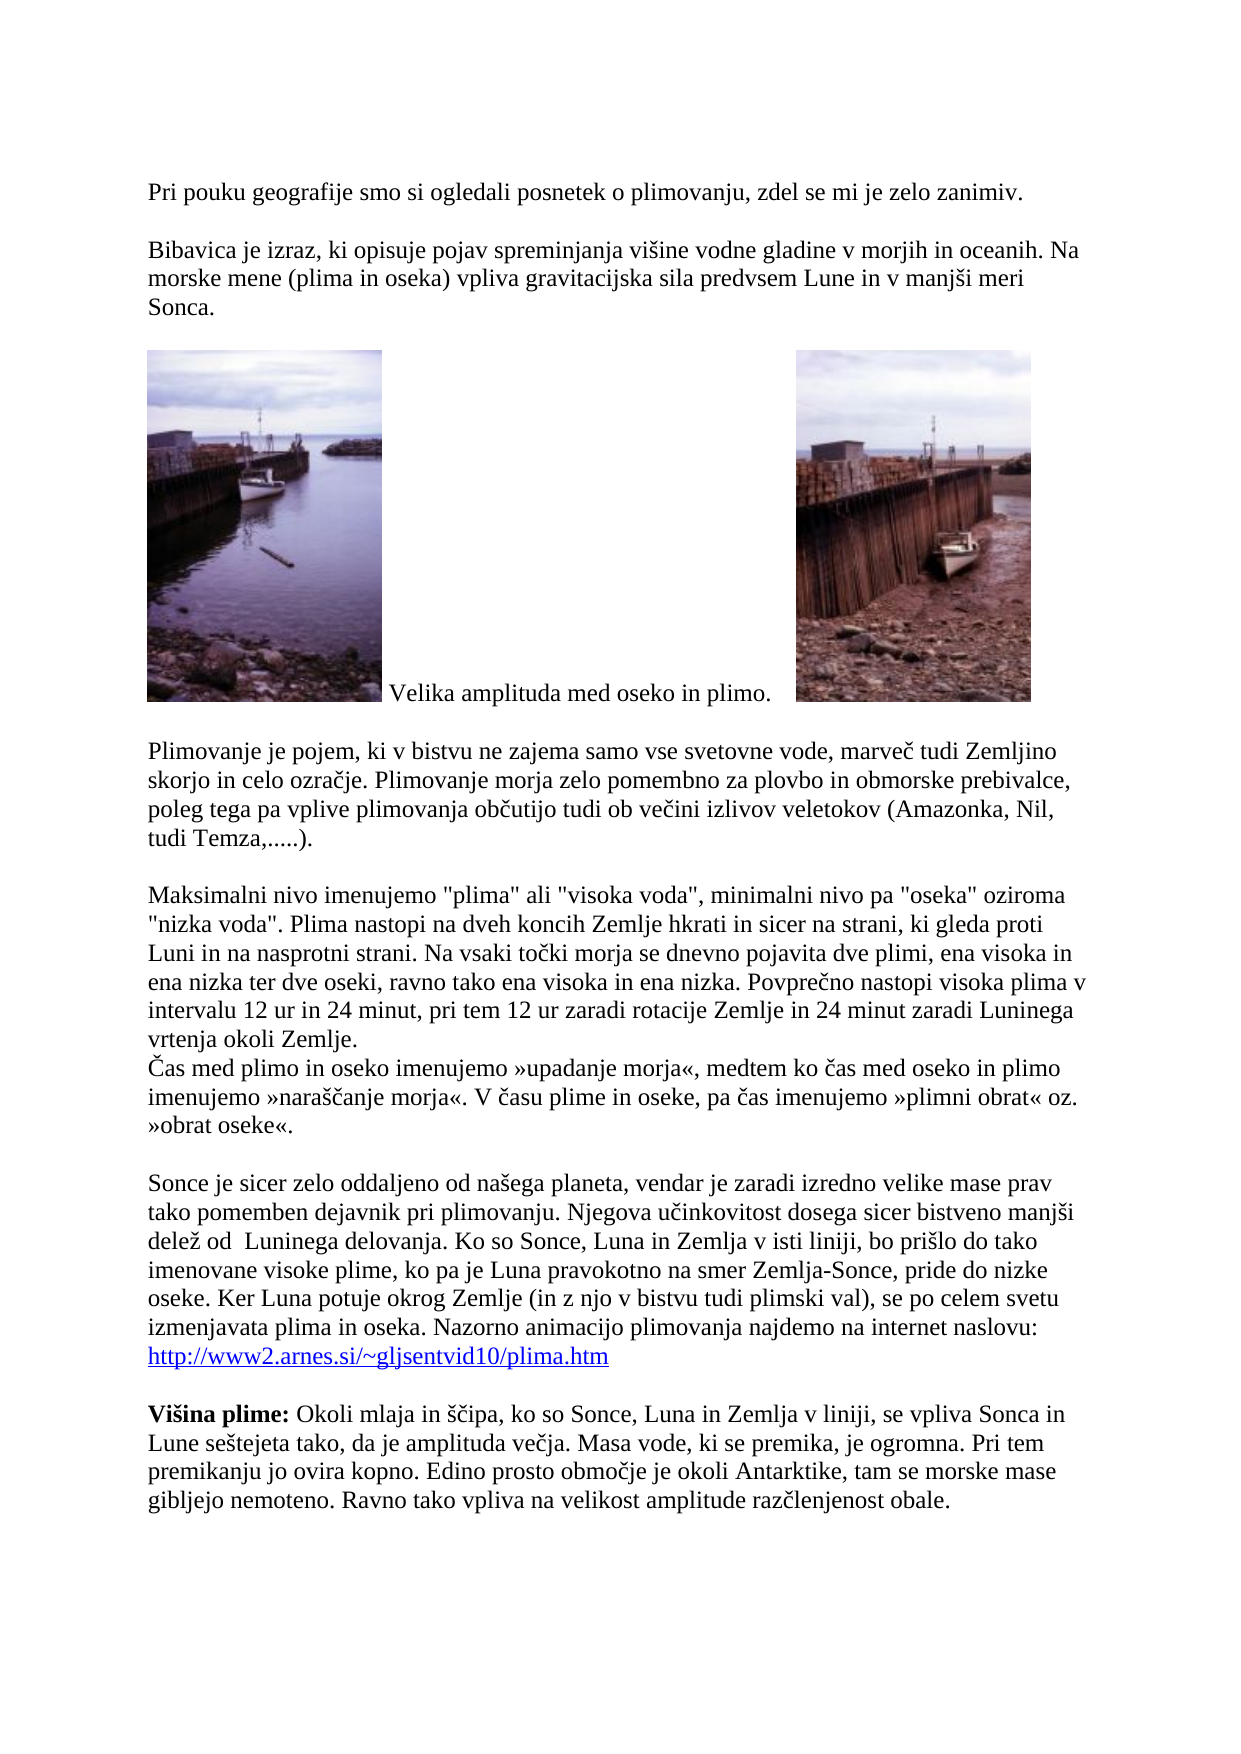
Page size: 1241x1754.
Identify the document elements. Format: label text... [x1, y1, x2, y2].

text Bibavica je izraz, ki opisuje pojav spreminjanja višine vodne gladine v morjih in oceanih. Na morske mene (plima in oseka) vpliva gravitacijska sila predvsem Lune in v manjši meri Sonca. [148, 235, 1093, 321]
text Višina plime: Okoli mlaja in ščipa, ko so Sonce, Luna in Zemlja v liniji, se vpliva Sonca in Lune seštejeta tako, da je amplituda večja. Masa vode, ki se premika, je ogromna. Pri tem premikanju jo ovira kopno. Edino prosto območje je okoli Antarktike, tam se morske mase gibljejo nemoteno. Ravno tako vpliva na velikost amplitude razčlenjenost obale. [148, 1399, 1093, 1514]
text Sonce je sicer zelo oddaljeno od našega planeta, vendar je zaradi izredno velike mase prav tako pomemben dejavnik pri plimovanju. Njegova učinkovitost dosega sicer bistveno manjši delež od Luninega delovanja. Ko so Sonce, Luna in Zemlja v isti liniji, bo prišlo do tako imenovane visoke plime, ko pa je Luna pravokotno na smer Zemlja-Sonce, pride do nizke oseke. Ker Luna potuje okrog Zemlje (in z njo v bistvu tudi plimski val), se po celem svetu izmenjavata plima in oseka. Nazorno animacijo plimovanja najdemo na internet naslovu: http://www2.arnes.si/~gljsentvid10/plima.htm [148, 1168, 1093, 1370]
text Pri pouku geografije smo si ogledali posnetek o plimovanju, zdel se mi je zelo zanimiv. [148, 177, 1093, 206]
picture [147, 350, 382, 702]
text Maksimalni nivo imenujemo "plima" ali "visoka voda", minimalni nivo pa "oseka" oziroma "nizka voda". Plima nastopi na dveh koncih Zemlje hkrati in sicer na strani, ki gleda proti Luni in na nasprotni strani. Na vsaki točki morja se dnevno pojavita dve plimi, ena visoka in ena nizka ter dve oseki, ravno tako ena visoka in ena nizka. Povprečno nastopi visoka plima v intervalu 12 ur in 24 minut, pri tem 12 ur zaradi rotacije Zemlje in 24 minut zaradi Luninega vrtenja okoli Zemlje. Čas med plimo in oseko imenujemo »upadanje morja«, medtem ko čas med oseko in plimo imenujemo »naraščanje morja«. V času plime in oseke, pa čas imenujemo »plimni obrat« oz. »obrat oseke«. [148, 881, 1093, 1139]
picture [796, 350, 1031, 702]
text Plimovanje je pojem, ki v bistvu ne zajema samo vse svetovne vode, marveč tudi Zemljino skorjo in celo ozračje. Plimovanje morja zelo pomembno za plovbo in obmorske prebivalce, poleg tega pa vplive plimovanja občutijo tudi ob večini izlivov veletokov (Amazonka, Nil, tudi Temza,.....). [148, 736, 1093, 851]
text Velika amplituda med oseko in plimo. [148, 350, 1093, 707]
